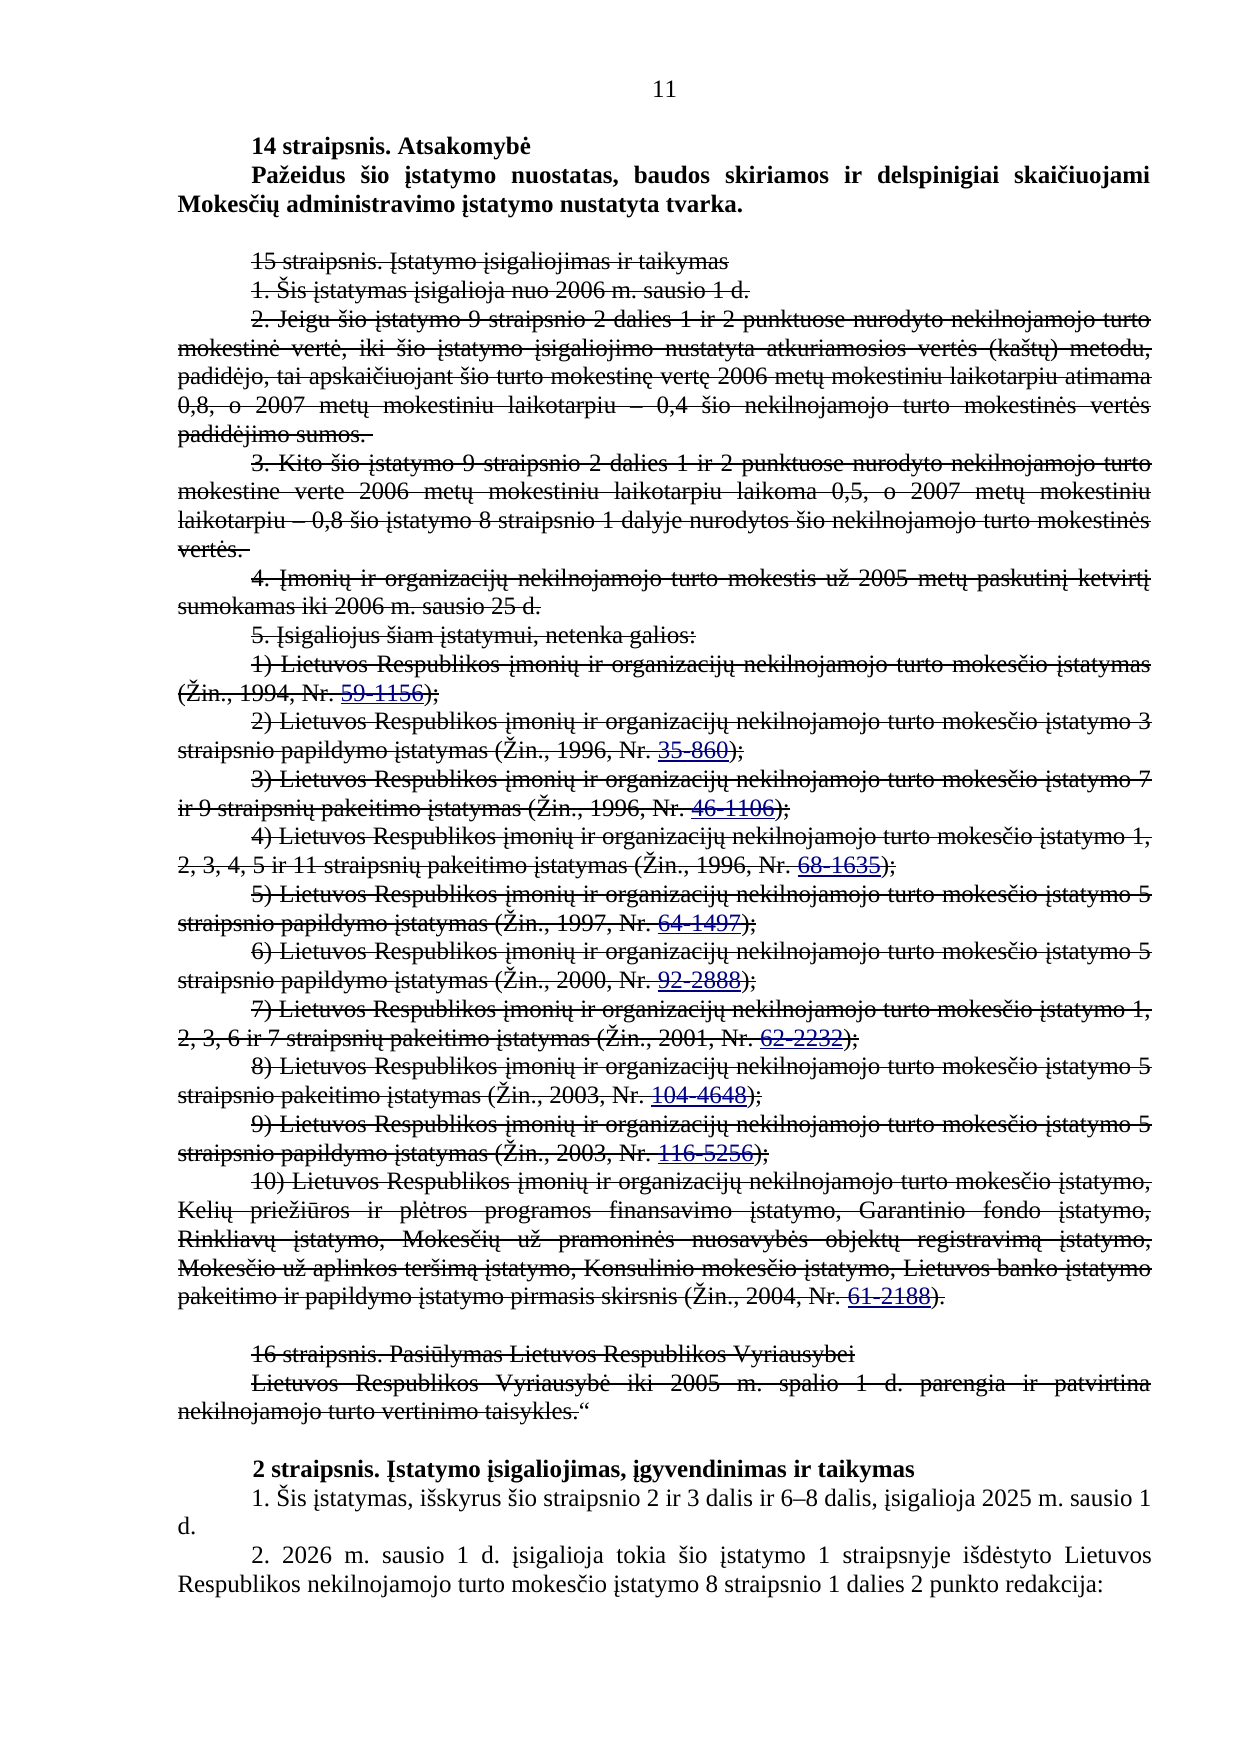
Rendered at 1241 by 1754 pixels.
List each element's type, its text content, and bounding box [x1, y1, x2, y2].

text 4. Įmonių ir organizacijų nekilnojamojo turto mokestis už 2005 metų paskutinį ketvirtį sumokamas iki 2006 m. sausio 25 d. [177, 563, 1152, 620]
text 2. Jeigu šio įstatymo 9 straipsnio 2 dalies 1 ir 2 punktuose nurodyto nekilnojamojo turto mokestinė vertė, iki šio įstatymo įsigaliojimo nustatyta atkuriamosios vertės (kaštų) metodu, padidėjo, tai apskaičiuojant šio turto mokestinę vertę 2006 metų mokestiniu laikotarpiu atimama 0,8, o 2007 metų mokestiniu laikotarpiu – 0,4 šio nekilnojamojo turto mokestinės vertės padidėjimo sumos. [177, 378, 1152, 448]
text Pažeidus šio įstatymo nuostatas, baudos skiriamos ir delspinigiai skaičiuojami Mokesčių administravimo įstatymo nustatyta tvarka. [177, 160, 1152, 218]
text 2. Jeigu šio įstatymo 9 straipsnio 2 dalies 1 ir 2 punktuose nurodyto nekilnojamojo turto mokestinė vertė, iki šio įstatymo įsigaliojimo nustatyta atkuriamosios vertės (kaštų) metodu, padidėjo, tai apskaičiuojant šio turto mokestinę vertę 2006 metų mokestiniu laikotarpiu atimama 0,8, o 2007 metų mokestiniu laikotarpiu – 0,4 šio nekilnojamojo turto mokestinės vertės padidėjimo sumos. [177, 349, 1152, 377]
text 10) Lietuvos Respublikos įmonių ir organizacijų nekilnojamojo turto mokesčio įstatymo, Kelių priežiūros ir plėtros programos finansavimo įstatymo, Garantinio fondo įstatymo, Rinkliavų įstatymo, Mokesčių už pramoninės nuosavybės objektų registravimą įstatymo, Mokesčio už aplinkos teršimą įstatymo, Konsulinio mokesčio įstatymo, Lietuvos banko įstatymo pakeitimo ir papildymo įstatymo pirmasis skirsnis (Žin., 2004, Nr. 61-2188). [177, 1240, 1152, 1268]
text 5) Lietuvos Respublikos įmonių ir organizacijų nekilnojamojo turto mokesčio įstatymo 5 straipsnio papildymo įstatymas (Žin., 1997, Nr. 64-1497); [177, 879, 1152, 936]
text 2. Jeigu šio įstatymo 9 straipsnio 2 dalies 1 ir 2 punktuose nurodyto nekilnojamojo turto mokestinė vertė, iki šio įstatymo įsigaliojimo nustatyta atkuriamosios vertės (kaštų) metodu, padidėjo, tai apskaičiuojant šio turto mokestinę vertę 2006 metų mokestiniu laikotarpiu atimama 0,8, o 2007 metų mokestiniu laikotarpiu – 0,4 šio nekilnojamojo turto mokestinės vertės padidėjimo sumos. [177, 304, 1152, 348]
text 2 straipsnis. Įstatymo įsigaliojimas, įgyvendinimas ir taikymas [252, 1454, 1152, 1483]
text 9) Lietuvos Respublikos įmonių ir organizacijų nekilnojamojo turto mokesčio įstatymo 5 straipsnio papildymo įstatymas (Žin., 2003, Nr. 116-5256); [177, 1109, 1152, 1166]
text 3. Kito šio įstatymo 9 straipsnio 2 dalies 1 ir 2 punktuose nurodyto nekilnojamojo turto mokestine verte 2006 metų mokestiniu laikotarpiu laikoma 0,5, o 2007 metų mokestiniu laikotarpiu – 0,8 šio įstatymo 8 straipsnio 1 dalyje nurodytos šio nekilnojamojo turto mokestinės vertės. [177, 448, 1152, 563]
text 1. Šis įstatymas įsigalioja nuo 2006 m. sausio 1 d. [177, 275, 1152, 304]
text 2) Lietuvos Respublikos įmonių ir organizacijų nekilnojamojo turto mokesčio įstatymo 3 straipsnio papildymo įstatymas (Žin., 1996, Nr. 35-860); [177, 706, 1152, 764]
text 2. 2026 m. sausio 1 d. įsigalioja tokia šio įstatymo 1 straipsnyje išdėstyto Lietuvos Respublikos nekilnojamojo turto mokesčio įstatymo 8 straipsnio 1 dalies 2 punkto redakcija: [177, 1540, 1152, 1598]
text 4) Lietuvos Respublikos įmonių ir organizacijų nekilnojamojo turto mokesčio įstatymo 1, 2, 3, 4, 5 ir 11 straipsnių pakeitimo įstatymas (Žin., 1996, Nr. 68-1635); [177, 821, 1152, 879]
text 8) Lietuvos Respublikos įmonių ir organizacijų nekilnojamojo turto mokesčio įstatymo 5 straipsnio pakeitimo įstatymas (Žin., 2003, Nr. 104-4648); [177, 1051, 1152, 1109]
text 3) Lietuvos Respublikos įmonių ir organizacijų nekilnojamojo turto mokesčio įstatymo 7 ir 9 straipsnių pakeitimo įstatymas (Žin., 1996, Nr. 46-1106); [177, 764, 1152, 821]
text 10) Lietuvos Respublikos įmonių ir organizacijų nekilnojamojo turto mokesčio įstatymo, Kelių priežiūros ir plėtros programos finansavimo įstatymo, Garantinio fondo įstatymo, Rinkliavų įstatymo, Mokesčių už pramoninės nuosavybės objektų registravimą įstatymo, Mokesčio už aplinkos teršimą įstatymo, Konsulinio mokesčio įstatymo, Lietuvos banko įstatymo pakeitimo ir papildymo įstatymo pirmasis skirsnis (Žin., 2004, Nr. 61-2188). [177, 1166, 1152, 1239]
text Lietuvos Respublikos Vyriausybė iki 2005 m. spalio 1 d. parengia ir patvirtina nekilnojamojo turto vertinimo taisykles.“ [177, 1368, 1152, 1425]
text 6) Lietuvos Respublikos įmonių ir organizacijų nekilnojamojo turto mokesčio įstatymo 5 straipsnio papildymo įstatymas (Žin., 2000, Nr. 92-2888); [177, 936, 1152, 994]
text 7) Lietuvos Respublikos įmonių ir organizacijų nekilnojamojo turto mokesčio įstatymo 1, 2, 3, 6 ir 7 straipsnių pakeitimo įstatymas (Žin., 2001, Nr. 62-2232); [177, 994, 1152, 1051]
text 1. Šis įstatymas, išskyrus šio straipsnio 2 ir 3 dalis ir 6–8 dalis, įsigalioja 2025 m. sausio 1 d. [177, 1483, 1152, 1540]
text 15 straipsnis. Įstatymo įsigaliojimas ir taikymas [177, 246, 1152, 275]
text 16 straipsnis. Pasiūlymas Lietuvos Respublikos Vyriausybei [177, 1339, 1152, 1368]
text 5. Įsigaliojus šiam įstatymui, netenka galios: [177, 620, 1152, 649]
text 14 straipsnis. Atsakomybė [177, 131, 1152, 160]
text 1) Lietuvos Respublikos įmonių ir organizacijų nekilnojamojo turto mokesčio įstatymas (Žin., 1994, Nr. 59-1156); [177, 649, 1152, 706]
text 10) Lietuvos Respublikos įmonių ir organizacijų nekilnojamojo turto mokesčio įstatymo, Kelių priežiūros ir plėtros programos finansavimo įstatymo, Garantinio fondo įstatymo, Rinkliavų įstatymo, Mokesčių už pramoninės nuosavybės objektų registravimą įstatymo, Mokesčio už aplinkos teršimą įstatymo, Konsulinio mokesčio įstatymo, Lietuvos banko įstatymo pakeitimo ir papildymo įstatymo pirmasis skirsnis (Žin., 2004, Nr. 61-2188). [177, 1269, 1152, 1310]
